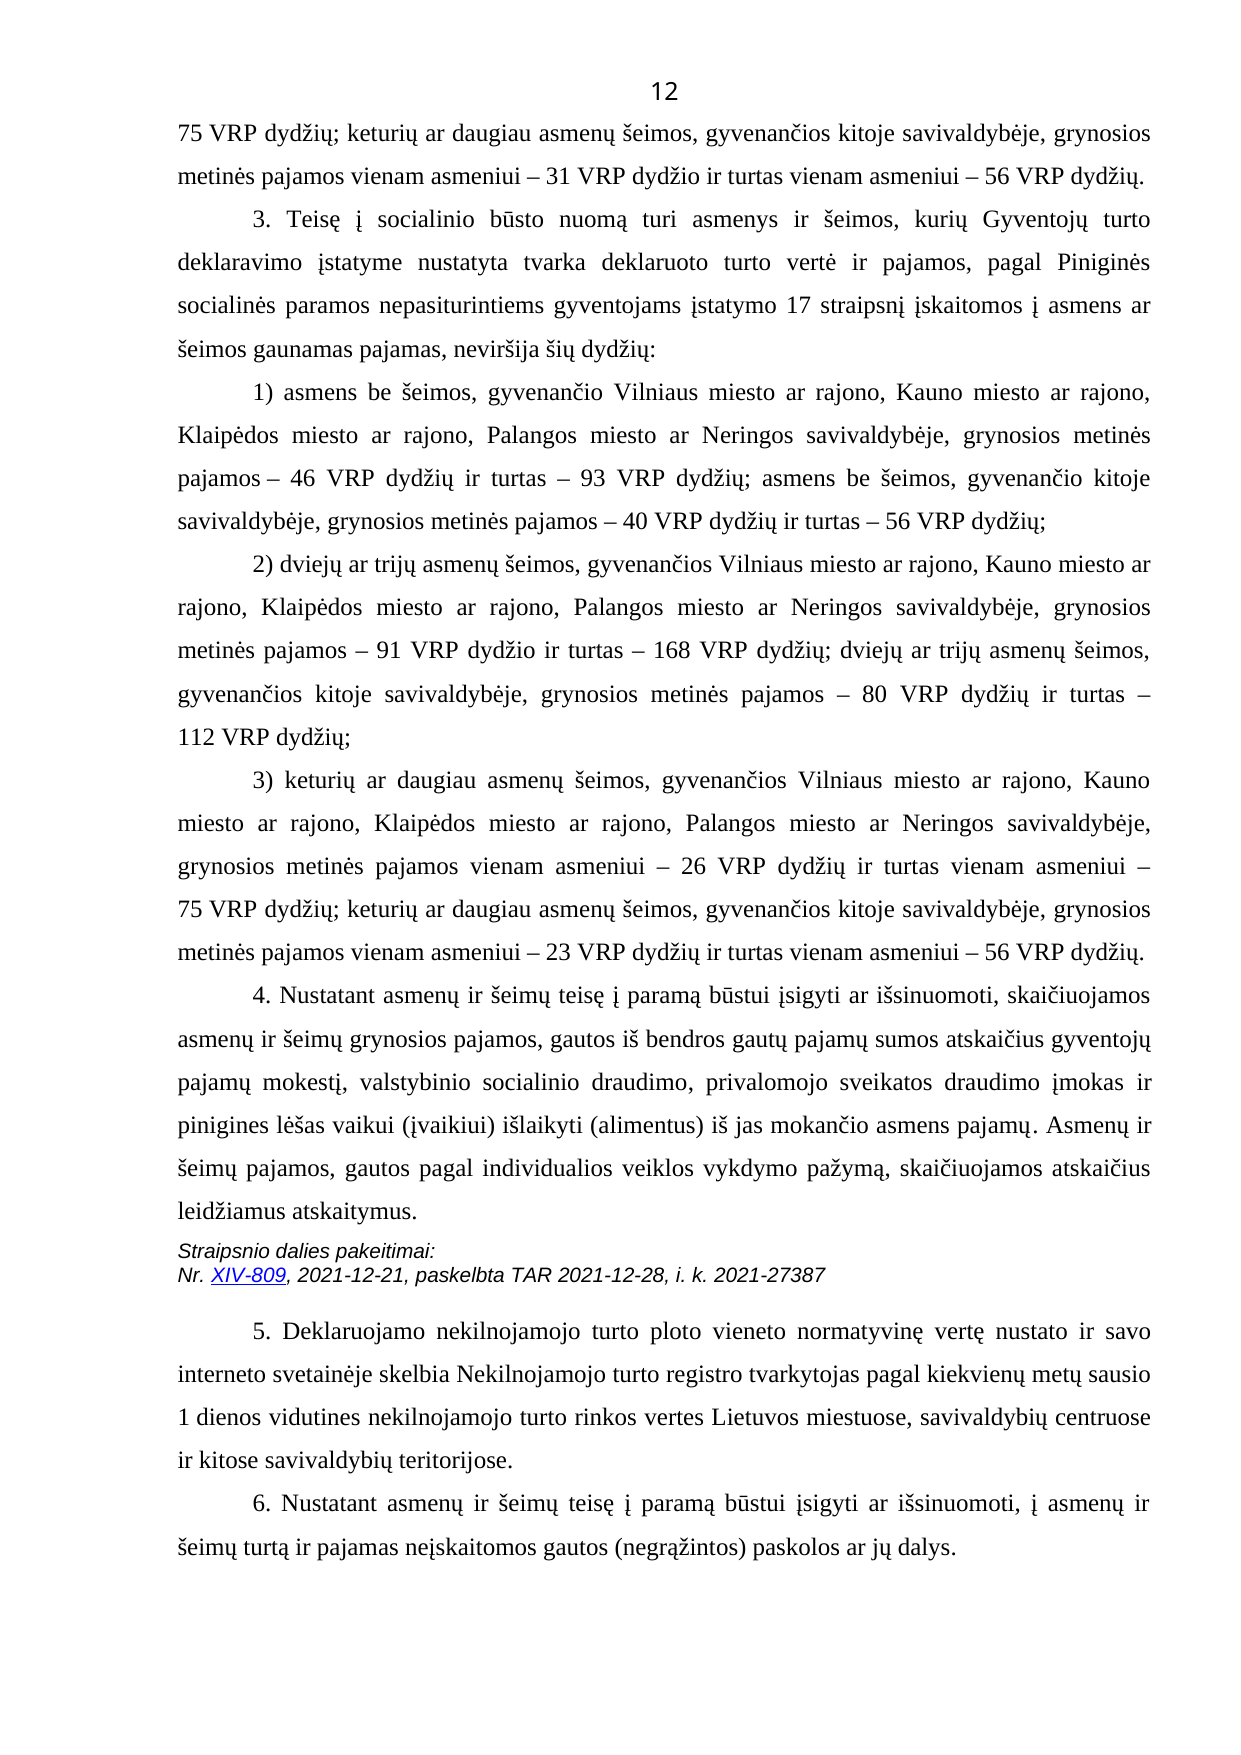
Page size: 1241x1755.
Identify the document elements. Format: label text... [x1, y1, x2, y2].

text 3) keturių ar daugiau asmenų šeimos, gyvenančios Vilniaus miesto ar rajono, Kauno miesto ar rajono, Klaipėdos miesto ar rajono, Palangos miesto ar Neringos savivaldybėje, grynosios metinės pajamos vienam asmeniui – 26 VRP dydžių ir turtas vienam asmeniui – 75 VRP dydžių; keturių ar daugiau asmenų šeimos, gyvenančios kitoje savivaldybėje, grynosios metinės pajamos vienam asmeniui – 23 VRP dydžių ir turtas vienam asmeniui – 56 VRP dydžių. [177, 765, 1152, 966]
text Nr. XIV-809, 2021-12-21, paskelbta TAR 2021-12-28, i. k. 2021-27387 [177, 1263, 1152, 1287]
text 4. Nustatant asmenų ir šeimų teisę į paramą būstui įsigyti ar išsinuomoti, skaičiuojamos asmenų ir šeimų grynosios pajamos, gautos iš bendros gautų pajamų sumos atskaičius gyventojų pajamų mokestį, valstybinio socialinio draudimo, privalomojo sveikatos draudimo įmokas ir pinigines lėšas vaikui (įvaikiui) išlaikyti (alimentus) iš jas mokančio asmens pajamų. Asmenų ir šeimų pajamos, gautos pagal individualios veiklos vykdymo pažymą, skaičiuojamos atskaičius leidžiamus atskaitymus. [177, 981, 1152, 1225]
text 1) asmens be šeimos, gyvenančio Vilniaus miesto ar rajono, Kauno miesto ar rajono, Klaipėdos miesto ar rajono, Palangos miesto ar Neringos savivaldybėje, grynosios metinės pajamos – 46 VRP dydžių ir turtas – 93 VRP dydžių; asmens be šeimos, gyvenančio kitoje savivaldybėje, grynosios metinės pajamos – 40 VRP dydžių ir turtas – 56 VRP dydžių; [177, 377, 1152, 535]
text Straipsnio dalies pakeitimai: [177, 1239, 1152, 1263]
text 3. Teisę į socialinio būsto nuomą turi asmenys ir šeimos, kurių Gyventojų turto deklaravimo įstatyme nustatyta tvarka deklaruoto turto vertė ir pajamos, pagal Piniginės socialinės paramos nepasiturintiems gyventojams įstatymo 17 straipsnį įskaitomos į asmens ar šeimos gaunamas pajamas, neviršija šių dydžių: [177, 204, 1152, 362]
text 5. Deklaruojamo nekilnojamojo turto ploto vieneto normatyvinę vertę nustato ir savo interneto svetainėje skelbia Nekilnojamojo turto registro tvarkytojas pagal kiekvienų metų sausio 1 dienos vidutines nekilnojamojo turto rinkos vertes Lietuvos miestuose, savivaldybių centruose ir kitose savivaldybių teritorijose. [177, 1316, 1152, 1474]
text 6. Nustatant asmenų ir šeimų teisę į paramą būstui įsigyti ar išsinuomoti, į asmenų ir šeimų turtą ir pajamas neįskaitomos gautos (negrąžintos) paskolos ar jų dalys. [177, 1488, 1152, 1560]
text 2) dviejų ar trijų asmenų šeimos, gyvenančios Vilniaus miesto ar rajono, Kauno miesto ar rajono, Klaipėdos miesto ar rajono, Palangos miesto ar Neringos savivaldybėje, grynosios metinės pajamos – 91 VRP dydžio ir turtas – 168 VRP dydžių; dviejų ar trijų asmenų šeimos, gyvenančios kitoje savivaldybėje, grynosios metinės pajamos – 80 VRP dydžių ir turtas – 112 VRP dydžių; [177, 549, 1152, 751]
text 75 VRP dydžių; keturių ar daugiau asmenų šeimos, gyvenančios kitoje savivaldybėje, grynosios metinės pajamos vienam asmeniui – 31 VRP dydžio ir turtas vienam asmeniui – 56 VRP dydžių. [177, 118, 1152, 190]
